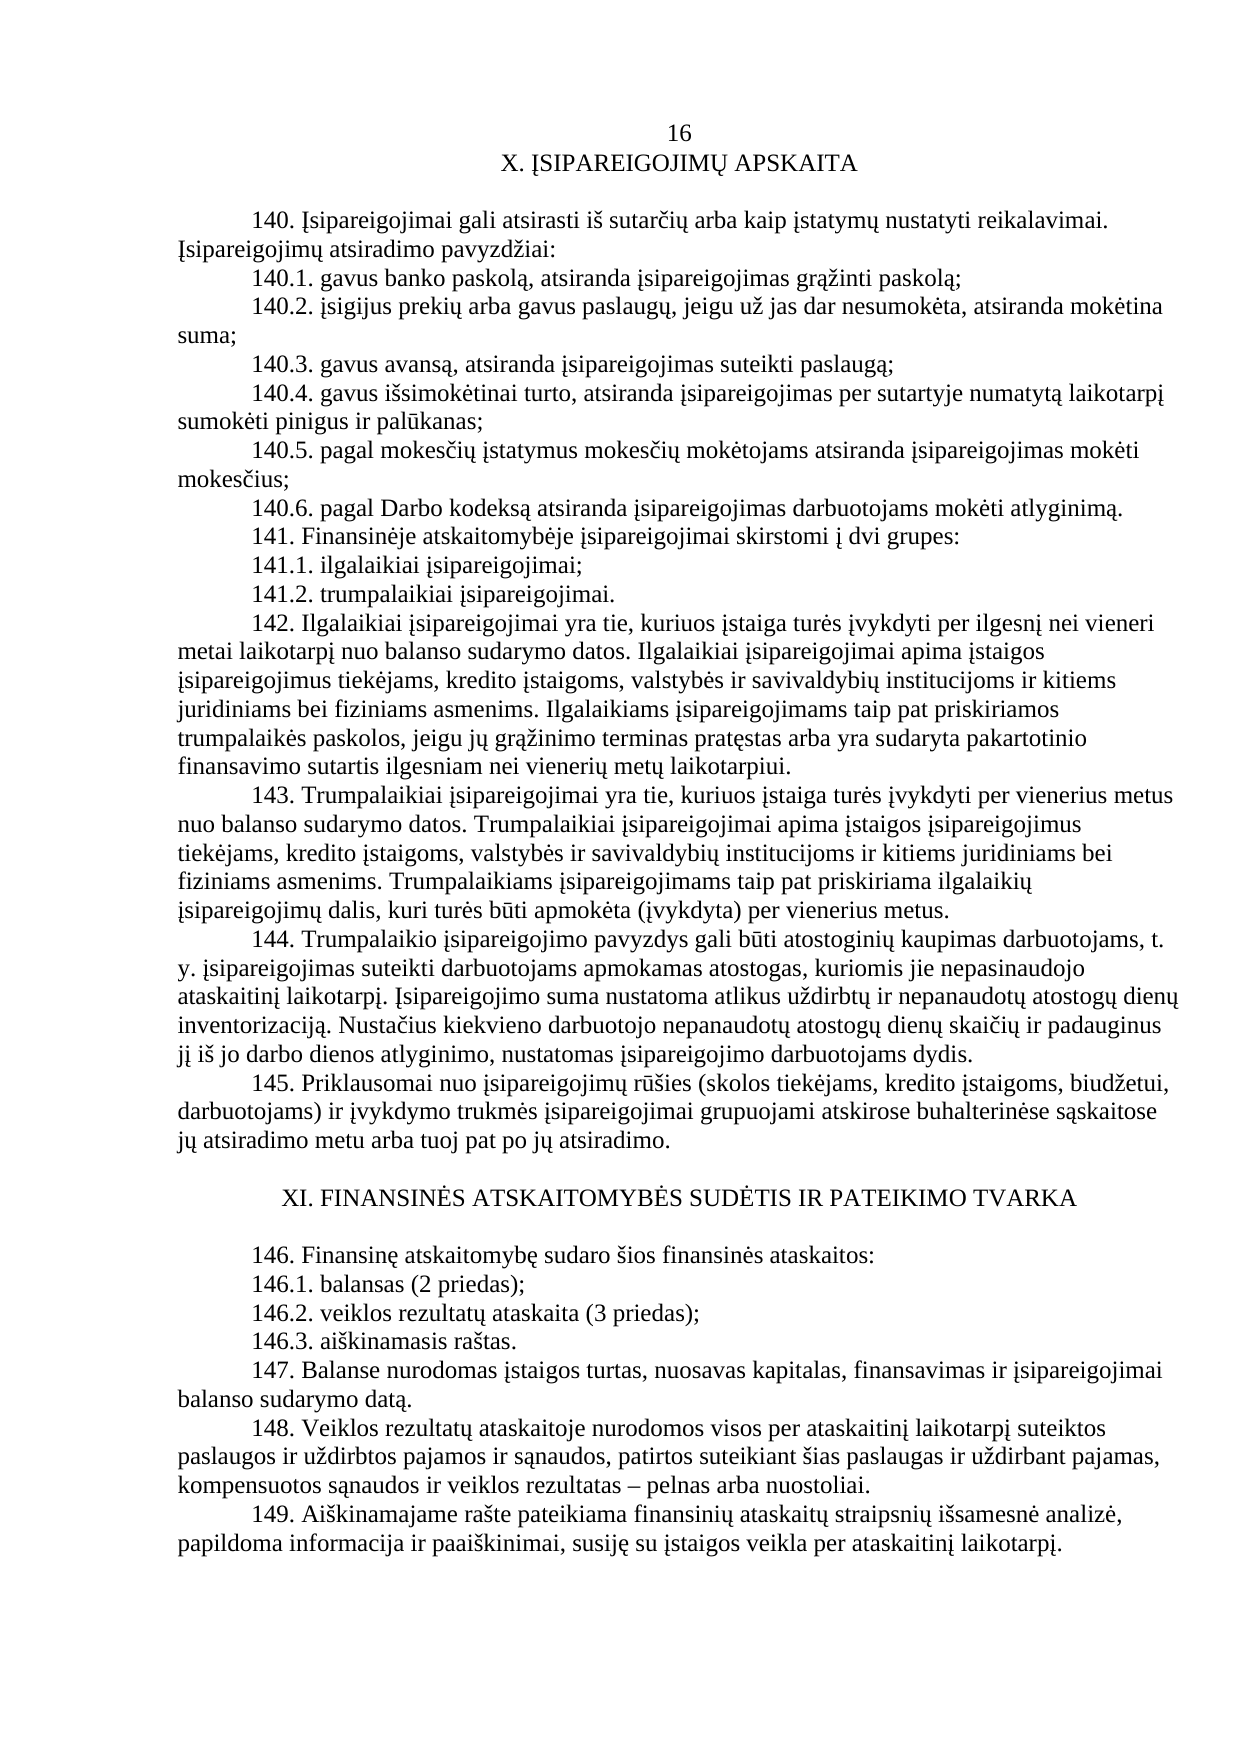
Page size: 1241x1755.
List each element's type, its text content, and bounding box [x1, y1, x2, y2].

text 144. Trumpalaikio įsipareigojimo pavyzdys gali būti atostoginių kaupimas darbuotojams, t. y. įsipareigojimas suteikti darbuotojams apmokamas atostogas, kuriomis jie nepasinaudojo ataskaitinį laikotarpį. Įsipareigojimo suma nustatoma atlikus uždirbtų ir nepanaudotų atostogų dienų inventorizaciją. Nustačius kiekvieno darbuotojo nepanaudotų atostogų dienų skaičių ir padauginus jį iš jo darbo dienos atlyginimo, nustatomas įsipareigojimo darbuotojams dydis. [177, 924, 1181, 1068]
text 146.2. veiklos rezultatų ataskaita (3 priedas); [177, 1298, 1181, 1326]
text 146.3. aiškinamasis raštas. [177, 1326, 1181, 1355]
text X. ĮSIPAREIGOJIMŲ APSKAITA [177, 148, 1181, 176]
text 140.2. įsigijus prekių arba gavus paslaugų, jeigu už jas dar nesumokėta, atsiranda mokėtina suma; [177, 291, 1181, 349]
text 146. Finansinę atskaitomybę sudaro šios finansinės ataskaitos: [177, 1240, 1181, 1269]
text 148. Veiklos rezultatų ataskaitoje nurodomos visos per ataskaitinį laikotarpį suteiktos paslaugos ir uždirbtos pajamos ir sąnaudos, patirtos suteikiant šias paslaugas ir uždirbant pajamas, kompensuotos sąnaudos ir veiklos rezultatas – pelnas arba nuostoliai. [177, 1413, 1181, 1499]
text 140.5. pagal mokesčių įstatymus mokesčių mokėtojams atsiranda įsipareigojimas mokėti mokesčius; [177, 435, 1181, 493]
text 141.2. trumpalaikiai įsipareigojimai. [177, 579, 1181, 608]
text 146.1. balansas (2 priedas); [177, 1269, 1181, 1298]
text 141. Finansinėje atskaitomybėje įsipareigojimai skirstomi į dvi grupes: [177, 521, 1181, 550]
text 141.1. ilgalaikiai įsipareigojimai; [177, 550, 1181, 579]
text 140.4. gavus išsimokėtinai turto, atsiranda įsipareigojimas per sutartyje numatytą laikotarpį sumokėti pinigus ir palūkanas; [177, 378, 1181, 435]
text 140. Įsipareigojimai gali atsirasti iš sutarčių arba kaip įstatymų nustatyti reikalavimai. Įsipareigojimų atsiradimo pavyzdžiai: [177, 205, 1181, 263]
text 140.3. gavus avansą, atsiranda įsipareigojimas suteikti paslaugą; [177, 349, 1181, 378]
text 149. Aiškinamajame rašte pateikiama finansinių ataskaitų straipsnių išsamesnė analizė, papildoma informacija ir paaiškinimai, susiję su įstaigos veikla per ataskaitinį laikotarpį. [177, 1499, 1181, 1556]
text 143. Trumpalaikiai įsipareigojimai yra tie, kuriuos įstaiga turės įvykdyti per vienerius metus nuo balanso sudarymo datos. Trumpalaikiai įsipareigojimai apima įstaigos įsipareigojimus tiekėjams, kredito įstaigoms, valstybės ir savivaldybių institucijoms ir kitiems juridiniams bei fiziniams asmenims. Trumpalaikiams įsipareigojimams taip pat priskiriama ilgalaikių įsipareigojimų dalis, kuri turės būti apmokėta (įvykdyta) per vienerius metus. [177, 780, 1181, 924]
text XI. FINANSINĖS ATSKAITOMYBĖS SUDĖTIS IR PATEIKIMO TVARKA [177, 1183, 1181, 1211]
text 140.1. gavus banko paskolą, atsiranda įsipareigojimas grąžinti paskolą; [177, 263, 1181, 291]
text 147. Balanse nurodomas įstaigos turtas, nuosavas kapitalas, finansavimas ir įsipareigojimai balanso sudarymo datą. [177, 1355, 1181, 1413]
text 145. Priklausomai nuo įsipareigojimų rūšies (skolos tiekėjams, kredito įstaigoms, biudžetui, darbuotojams) ir įvykdymo trukmės įsipareigojimai grupuojami atskirose buhalterinėse sąskaitose jų atsiradimo metu arba tuoj pat po jų atsiradimo. [177, 1068, 1181, 1154]
text 140.6. pagal Darbo kodeksą atsiranda įsipareigojimas darbuotojams mokėti atlyginimą. [177, 493, 1181, 521]
text 142. Ilgalaikiai įsipareigojimai yra tie, kuriuos įstaiga turės įvykdyti per ilgesnį nei vieneri metai laikotarpį nuo balanso sudarymo datos. Ilgalaikiai įsipareigojimai apima įstaigos įsipareigojimus tiekėjams, kredito įstaigoms, valstybės ir savivaldybių institucijoms ir kitiems juridiniams bei fiziniams asmenims. Ilgalaikiams įsipareigojimams taip pat priskiriamos trumpalaikės paskolos, jeigu jų grąžinimo terminas pratęstas arba yra sudaryta pakartotinio finansavimo sutartis ilgesniam nei vienerių metų laikotarpiui. [177, 608, 1181, 780]
